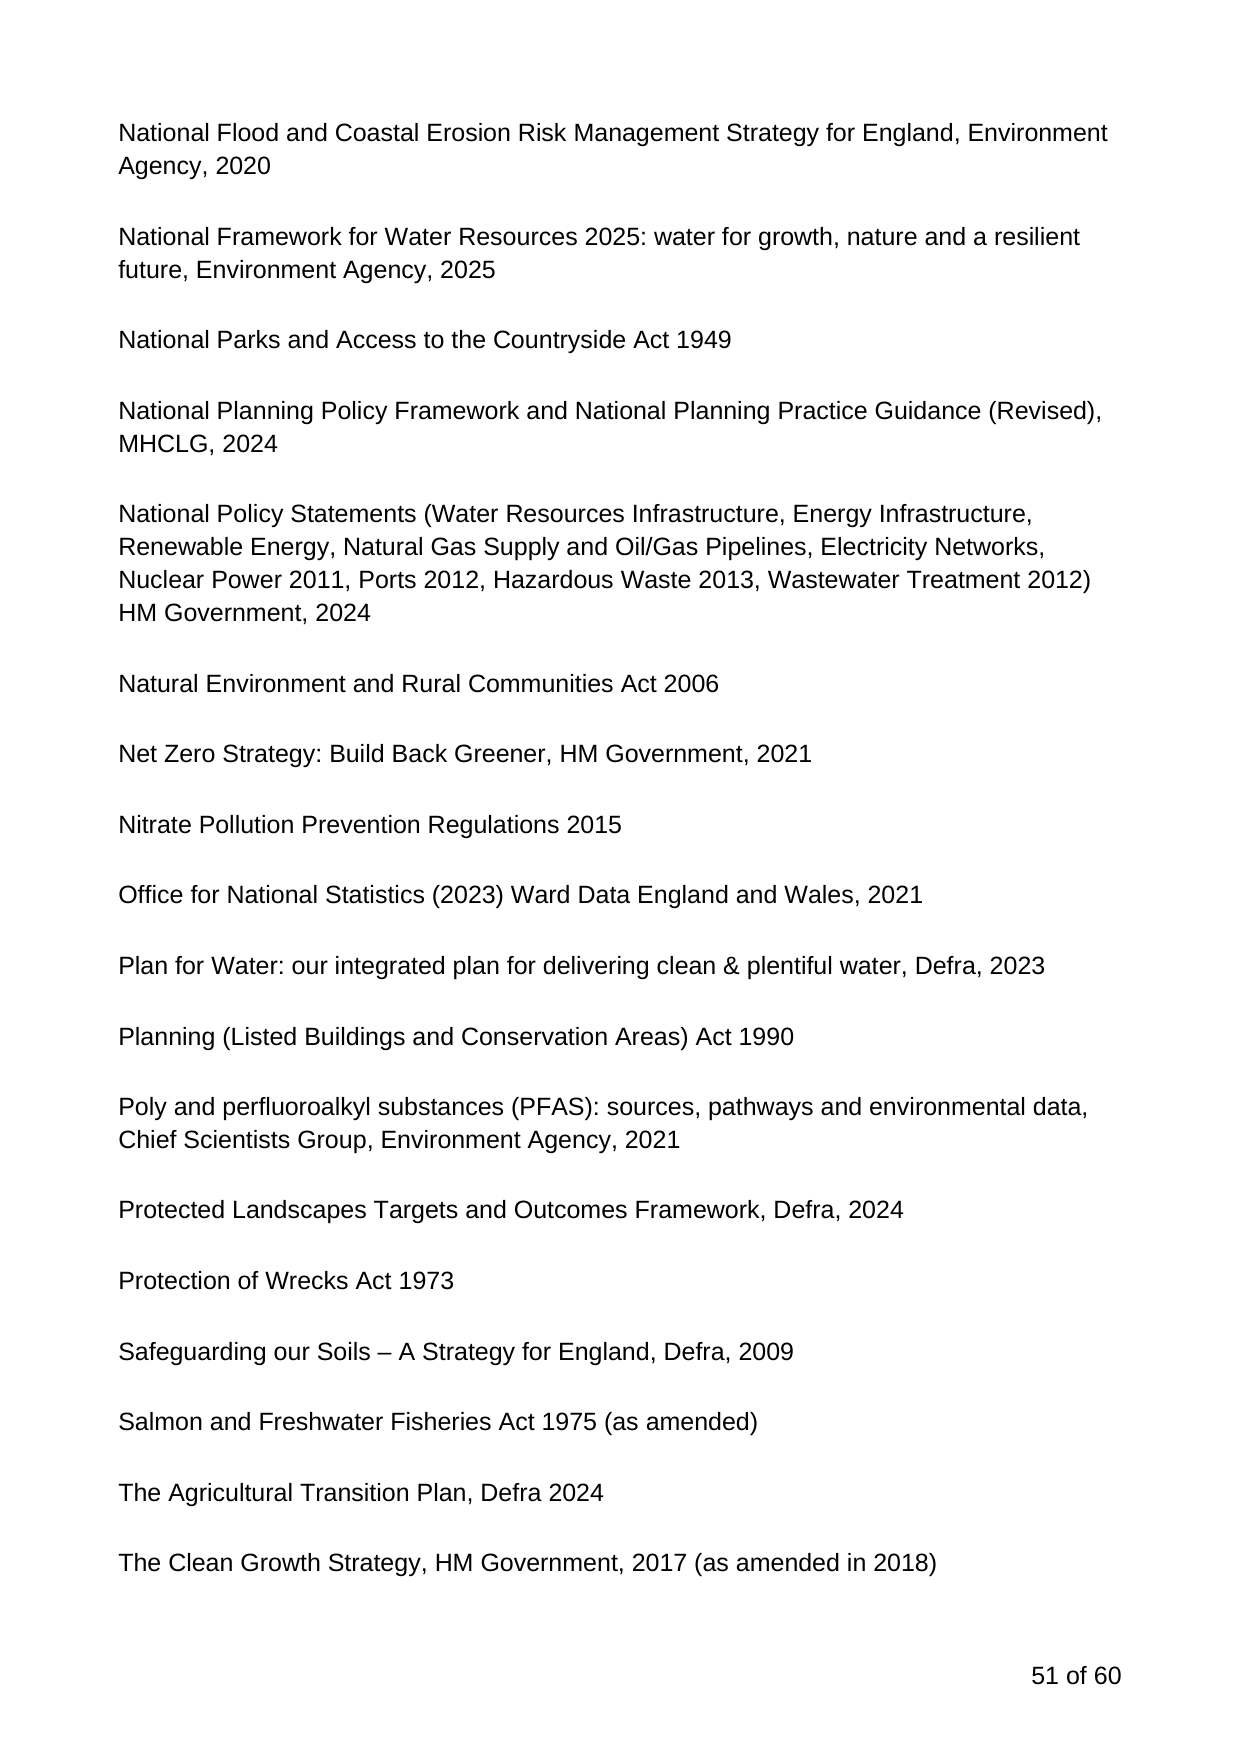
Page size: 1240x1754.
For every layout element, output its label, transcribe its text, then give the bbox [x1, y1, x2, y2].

text National Parks and Access to the Countryside Act 1949 [118, 325, 1121, 354]
text Planning (Listed Buildings and Conservation Areas) Act 1990 [118, 1021, 1121, 1050]
text Plan for Water: our integrated plan for delivering clean & plentiful water, Defra, 2023 [118, 951, 1121, 980]
text National Policy Statements (Water Resources Infrastructure, Energy Infrastructure, Renewable Energy, Natural Gas Supply and Oil/Gas Pipelines, Electricity Networks, Nuclear Power 2011, Ports 2012, Hazardous Waste 2013, Wastewater Treatment 2012) HM Government, 2024 [118, 499, 1121, 627]
text National Flood and Coastal Erosion Risk Management Strategy for England, Environment Agency, 2020 [118, 118, 1121, 180]
text Natural Environment and Rural Communities Act 2006 [118, 669, 1121, 698]
text Nitrate Pollution Prevention Regulations 2015 [118, 810, 1121, 839]
text Safeguarding our Soils – A Strategy for England, Defra, 2009 [118, 1337, 1121, 1365]
text Protected Landscapes Targets and Outcomes Framework, Defra, 2024 [118, 1196, 1121, 1224]
text Office for National Statistics (2023) Ward Data England and Wales, 2021 [118, 880, 1121, 909]
text National Planning Policy Framework and National Planning Practice Guidance (Revised), MHCLG, 2024 [118, 396, 1121, 457]
text National Framework for Water Resources 2025: water for growth, nature and a resilient future, Environment Agency, 2025 [118, 222, 1121, 283]
text The Agricultural Transition Plan, Defra 2024 [118, 1478, 1121, 1506]
text Protection of Wrecks Act 1973 [118, 1266, 1121, 1295]
text Net Zero Strategy: Build Back Greener, HM Government, 2021 [118, 739, 1121, 768]
text Poly and perfluoroalkyl substances (PFAS): sources, pathways and environmental data, Chief Scientists Group, Environment Agency, 2021 [118, 1092, 1121, 1154]
text The Clean Growth Strategy, HM Government, 2017 (as amended in 2018) [118, 1548, 1121, 1577]
text Salmon and Freshwater Fisheries Act 1975 (as amended) [118, 1407, 1121, 1436]
